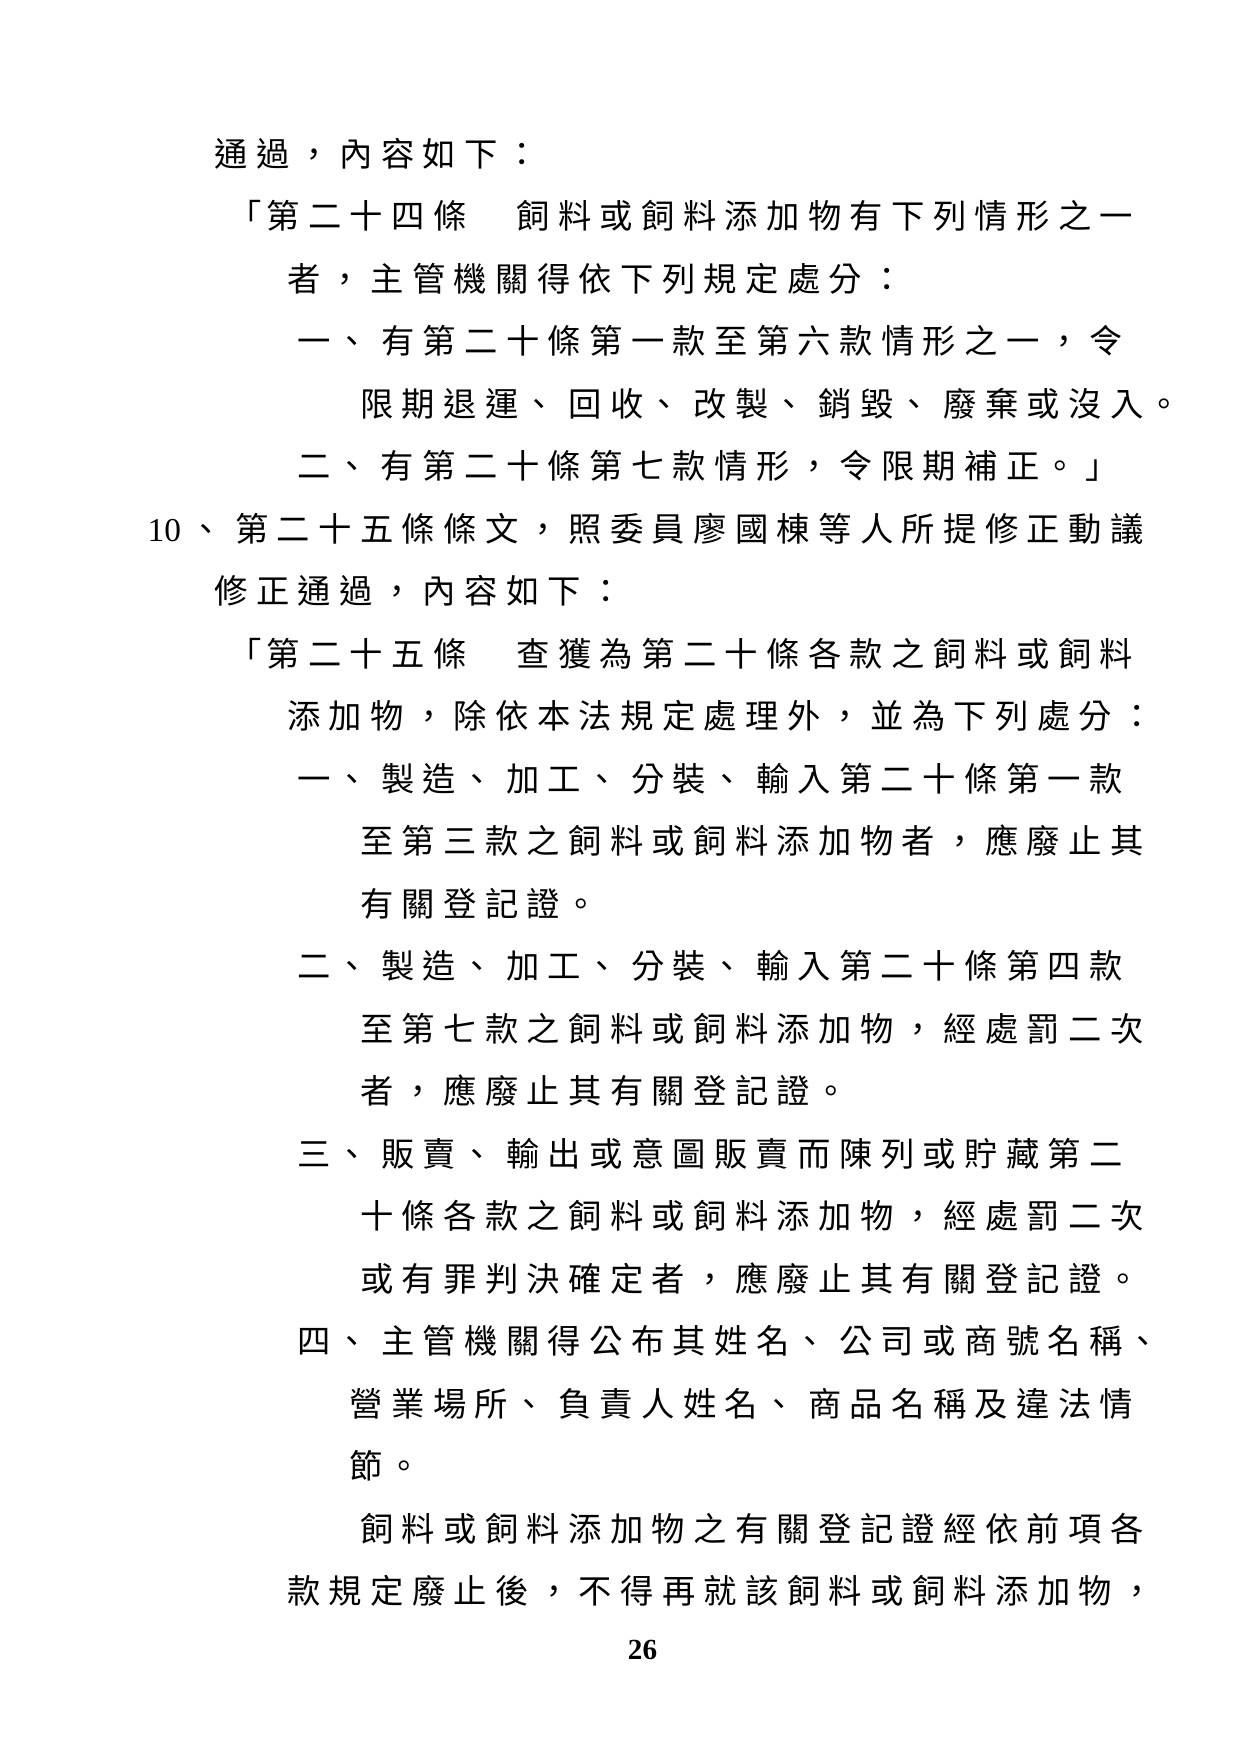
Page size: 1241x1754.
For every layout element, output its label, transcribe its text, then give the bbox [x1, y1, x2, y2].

text 飼料或飼料添加物之有關登記證經依前項各款規定廢止後，不得再就該飼料或飼料添加物，申請其製造登記證、輸入登記證或販賣登記證。 [281, 1485, 1148, 1610]
text 三、販賣、輸出或意圖販賣而陳列或貯藏第二十條各款之飼料或飼料添加物，經處罰二次或有罪判決確定者，應廢止其有關登記證。 [284, 1110, 1148, 1298]
text 「第二十四條 飼料或飼料添加物有下列情形之一者，主管機關得依下列規定處分： [213, 173, 1148, 298]
text 二、有第二十條第七款情形，令限期補正。」 [284, 423, 1148, 485]
text 二、製造、加工、分裝、輸入第二十條第四款至第七款之飼料或飼料添加物，經處罰二次者，應廢止其有關登記證。 [284, 923, 1148, 1110]
list 通過，內容如下： [142, 110, 1148, 173]
list 第二十五條條文，照委員廖國棟等人所提修正動議修正通過，內容如下： [142, 485, 1148, 610]
text 「第二十五條 查獲為第二十條各款之飼料或飼料添加物，除依本法規定處理外，並為下列處分： [213, 610, 1148, 735]
text 一、製造、加工、分裝、輸入第二十條第一款至第三款之飼料或飼料添加物者，應廢止其有關登記證。 [284, 735, 1148, 923]
text 一、有第二十條第一款至第六款情形之一，令限期退運、回收、改製、銷毀、廢棄或沒入。 [284, 298, 1148, 423]
text 四、主管機關得公布其姓名、公司或商號名稱、營業場所、負責人姓名、商品名稱及違法情節。 [284, 1298, 1148, 1485]
